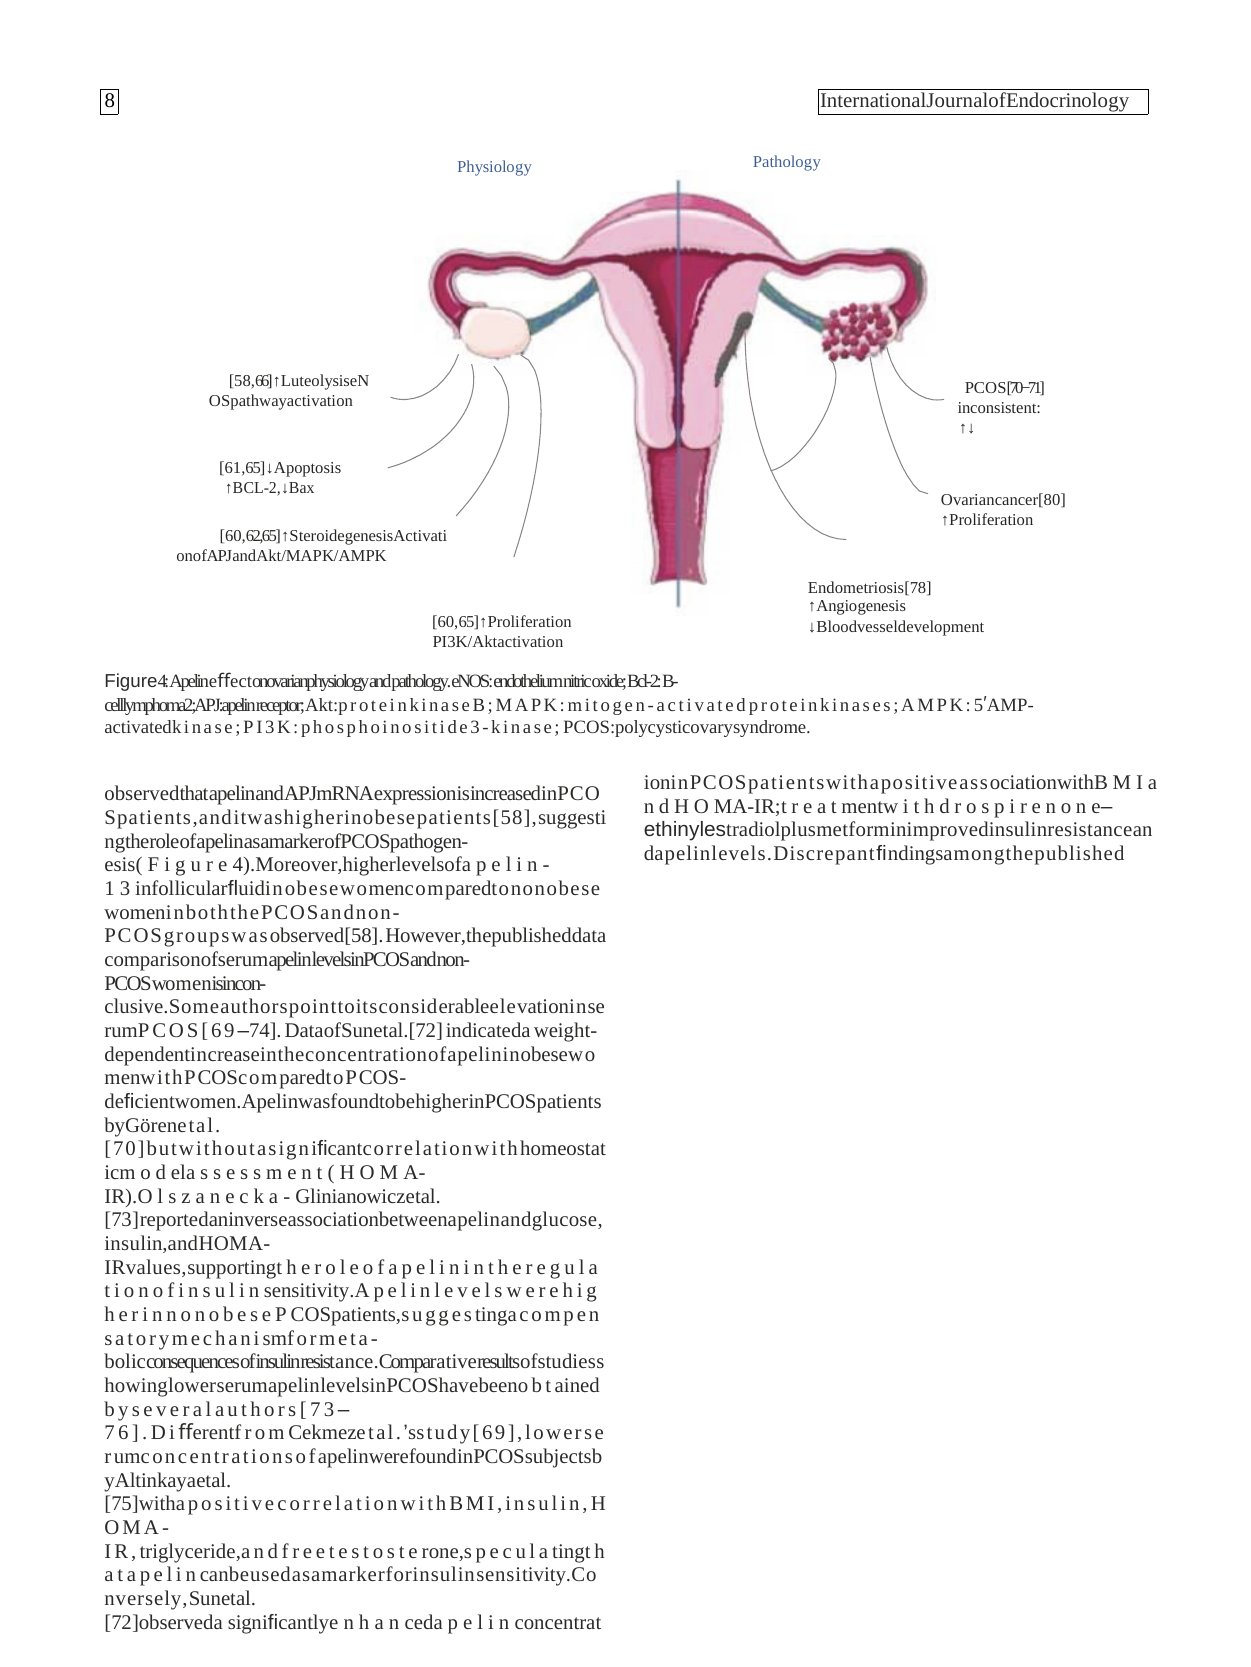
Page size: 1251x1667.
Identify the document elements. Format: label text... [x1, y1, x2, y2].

text inconsistent: [842, 398, 1156, 417]
text Physiology Pathology [457, 152, 1158, 176]
text ↑BCL-2,↓Bax [94, 477, 445, 497]
text ↓Bloodvesseldevelopment [808, 617, 1158, 636]
text observedthatapelinandAPJmRNAexpressionisincreasedinPCOSpatients,anditwashigherinobesepatients[58],suggestingtheroleofapelinasamarkerofPCOSpathogen-esis(Figure4).Moreover,higherlevelsofapelin-13infollicularﬂuidinobesewomencomparedtononobesewomeninboththePCOSandnon-PCOSgroupswasobserved[58].However,thepublisheddatacomparisonofserumapelinlevelsinPCOSandnon-PCOSwomenisincon-clusive.SomeauthorspointtoitsconsiderableelevationinserumPCOS[69–74].DataofSunetal.[72]indicatedaweight-dependentincreaseintheconcentrationofapelininobesewomenwithPCOScomparedtoPCOS-deﬁcientwomen.ApelinwasfoundtobehigherinPCOSpatientsbyGörenetal.[70]butwithoutasigniﬁcantcorrelationwithhomeostaticmodelassessment(HOMA-IR).Olszanecka-Glinianowiczetal.[73]reportedaninverseassociationbetweenapelinandglucose,insulin,andHOMA-IRvalues,supportingtheroleofapelinintheregulationofinsulinsensitivity.ApelinlevelswerehigherinnonobesePCOSpatients,suggestingacompensatorymechanismformeta-bolicconsequencesofinsulinresistance.ComparativeresultsofstudiesshowinglowerserumapelinlevelsinPCOShavebeenobtainedbyseveralauthors[73–76].DiﬀerentfromCekmezetal.’sstudy[69],lowerserumconcentrationsofapelinwerefoundinPCOSsubjectsbyAltinkayaetal.[75]withapositivecorrelationwithBMI,insulin,HOMA-IR,triglyceride,andfreetestosterone,speculatingthatapelincanbeusedasamarkerforinsulinsensitivity.Conversely,Sunetal.[72]observedasigniﬁcantlyenhancedapelinconcentrat [104, 782, 606, 1634]
text [60,62,65]↑SteroidegenesisActivationofAPJandAkt/MAPK/AMPK [176, 526, 455, 565]
text ↑Proliferation [941, 509, 1158, 528]
picture [414, 170, 936, 622]
text Endometriosis[78] [808, 577, 936, 597]
text [58,66]↑LuteolysiseNOSpathwayactivation [209, 371, 377, 410]
text PI3K/Aktactivation [94, 632, 563, 651]
text ioninPCOSpatientswithapositiveassociationwithBMIandHOMA-IR;treatmentwithdrospirenone–ethinylestradiolplusmetforminimprovedinsulinresistanceandapelinlevels.Discrepantﬁndingsamongthepublished [644, 770, 1158, 865]
text PCOS[70−71] [853, 378, 1158, 397]
text ↑↓ [842, 418, 1093, 437]
text ↑Angiogenesis [808, 597, 936, 615]
text Ovariancancer[80] [941, 489, 1158, 509]
text [60,65]↑Proliferation [94, 615, 571, 631]
text [61,65]↓Apoptosis [219, 458, 455, 477]
text Figure4:Apelineﬀectonovarianphysiologyandpathology.eNOS:endotheliumnitricoxide;Bcl-2:B-celllymphoma2;APJ:apelinreceptor;Akt:proteinkinaseB;MAPK:mitogen-activatedproteinkinases;AMPK:5′AMP-activatedkinase;PI3K:phosphoinositide3-kinase;PCOS:polycysticovarysyndrome. [104, 669, 1146, 738]
